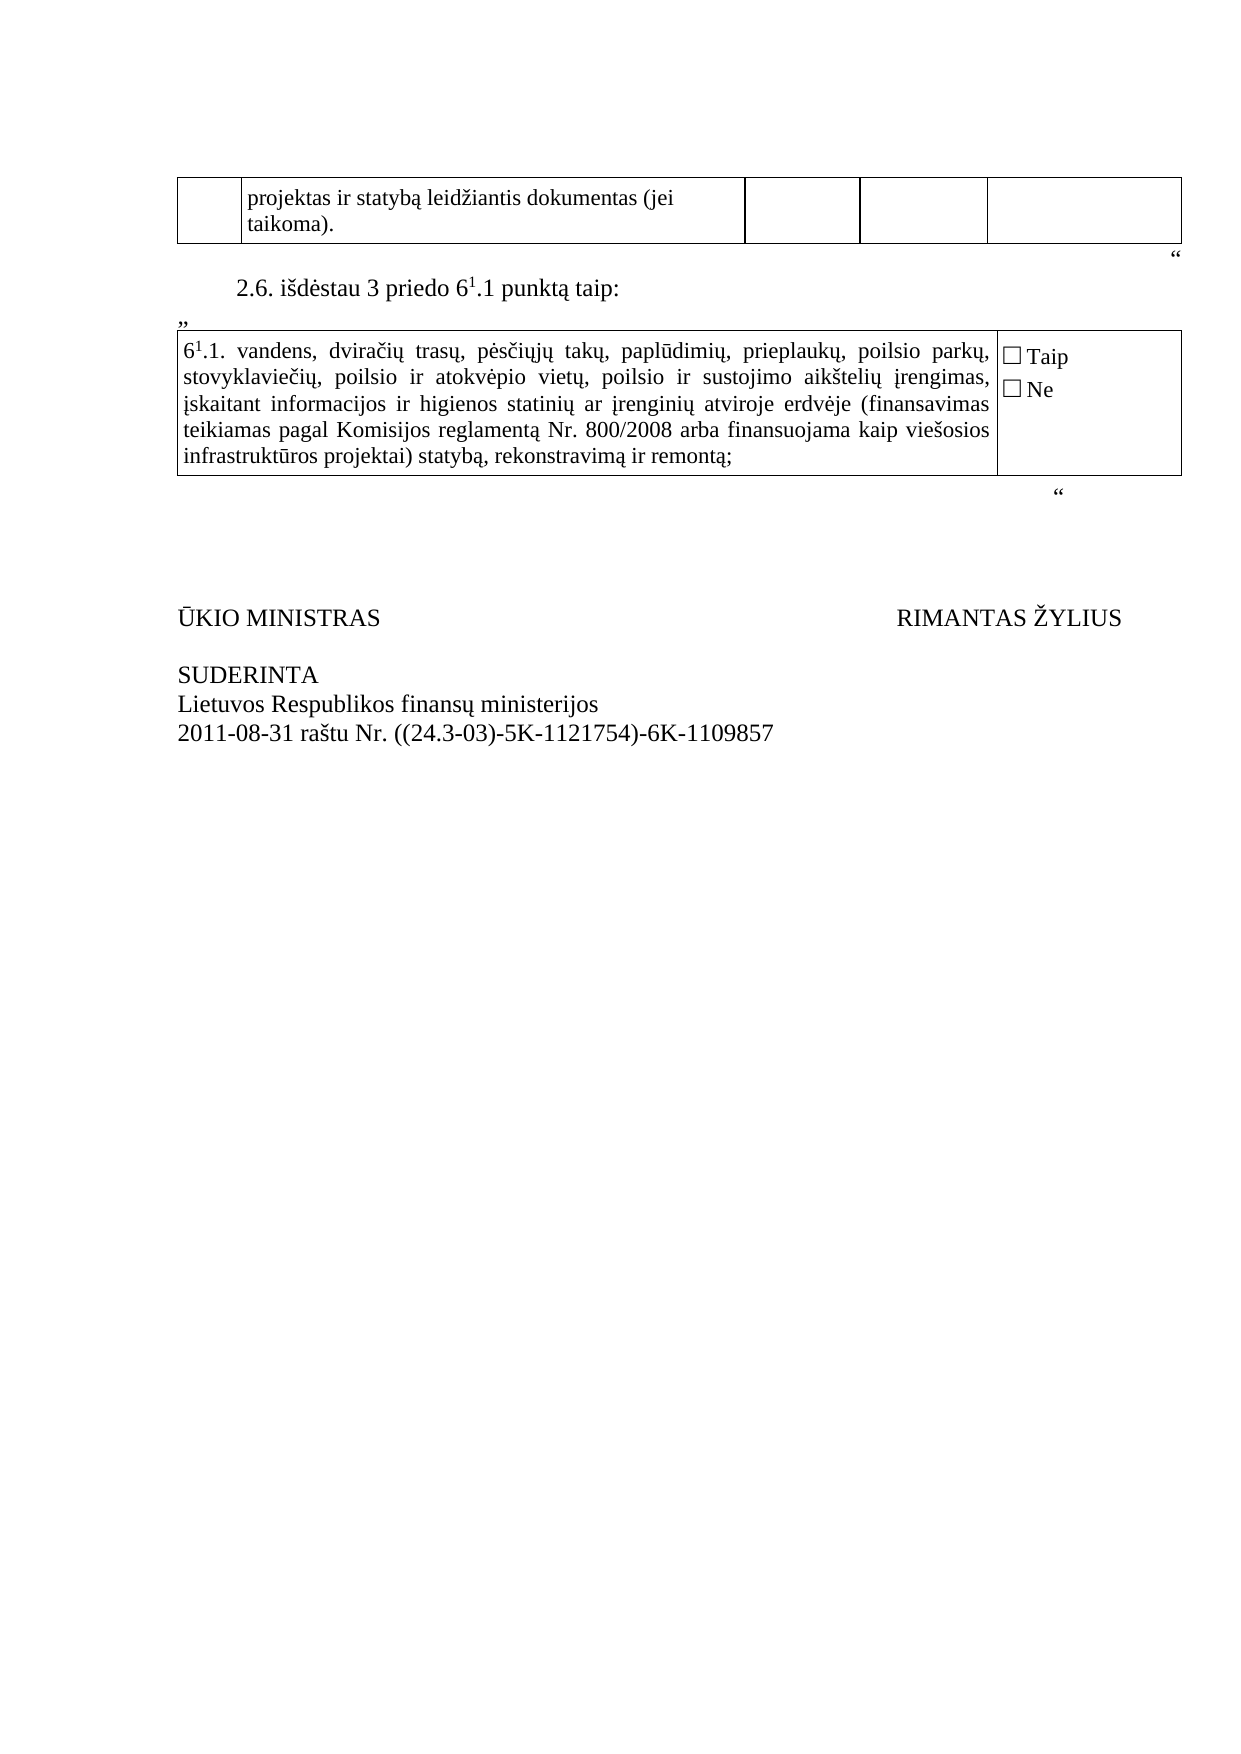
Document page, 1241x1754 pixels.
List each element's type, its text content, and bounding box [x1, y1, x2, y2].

table_header 61.1. vandens, dviračių trasų, pėsčiųjų takų, paplūdimių, prieplaukų, poilsio parkų, stovyklaviečių, poilsio ir atokvėpio vietų, poilsio ir sustojimo aikštelių įrengimas, įskaitant informacijos ir higienos statinių ar įrenginių atviroje erdvėje (finansavimas teikiamas pagal Komisijos reglamentą Nr. 800/2008 arba finansuojama kaip viešosios infrastruktūros projektai) statybą, rekonstravimą ir remontą; [178, 331, 997, 475]
table_header [988, 178, 1181, 243]
text “ [177, 244, 1181, 273]
text „ [177, 301, 1181, 330]
text 2011-08-31 raštu Nr. ((24.3-03)-5K-1121754)-6K-1109857 [177, 718, 1181, 746]
text SUDERINTA [177, 660, 1181, 689]
text Ūkio ministras Rimantas Žylius [177, 603, 1181, 631]
table_header projektas ir statybą leidžiantis dokumentas (jei taikoma). [242, 178, 744, 243]
text Lietuvos Respublikos finansų ministerijos [177, 689, 1181, 718]
table_header [861, 178, 987, 243]
table_header [178, 178, 241, 243]
table_header [746, 178, 859, 243]
table_header □ Taip □ Ne [998, 331, 1181, 475]
table_cell [177, 476, 1047, 516]
text 2.6. išdėstau 3 priedo 61.1 punktą taip: [177, 273, 1181, 301]
table_cell “ [1047, 476, 1181, 516]
